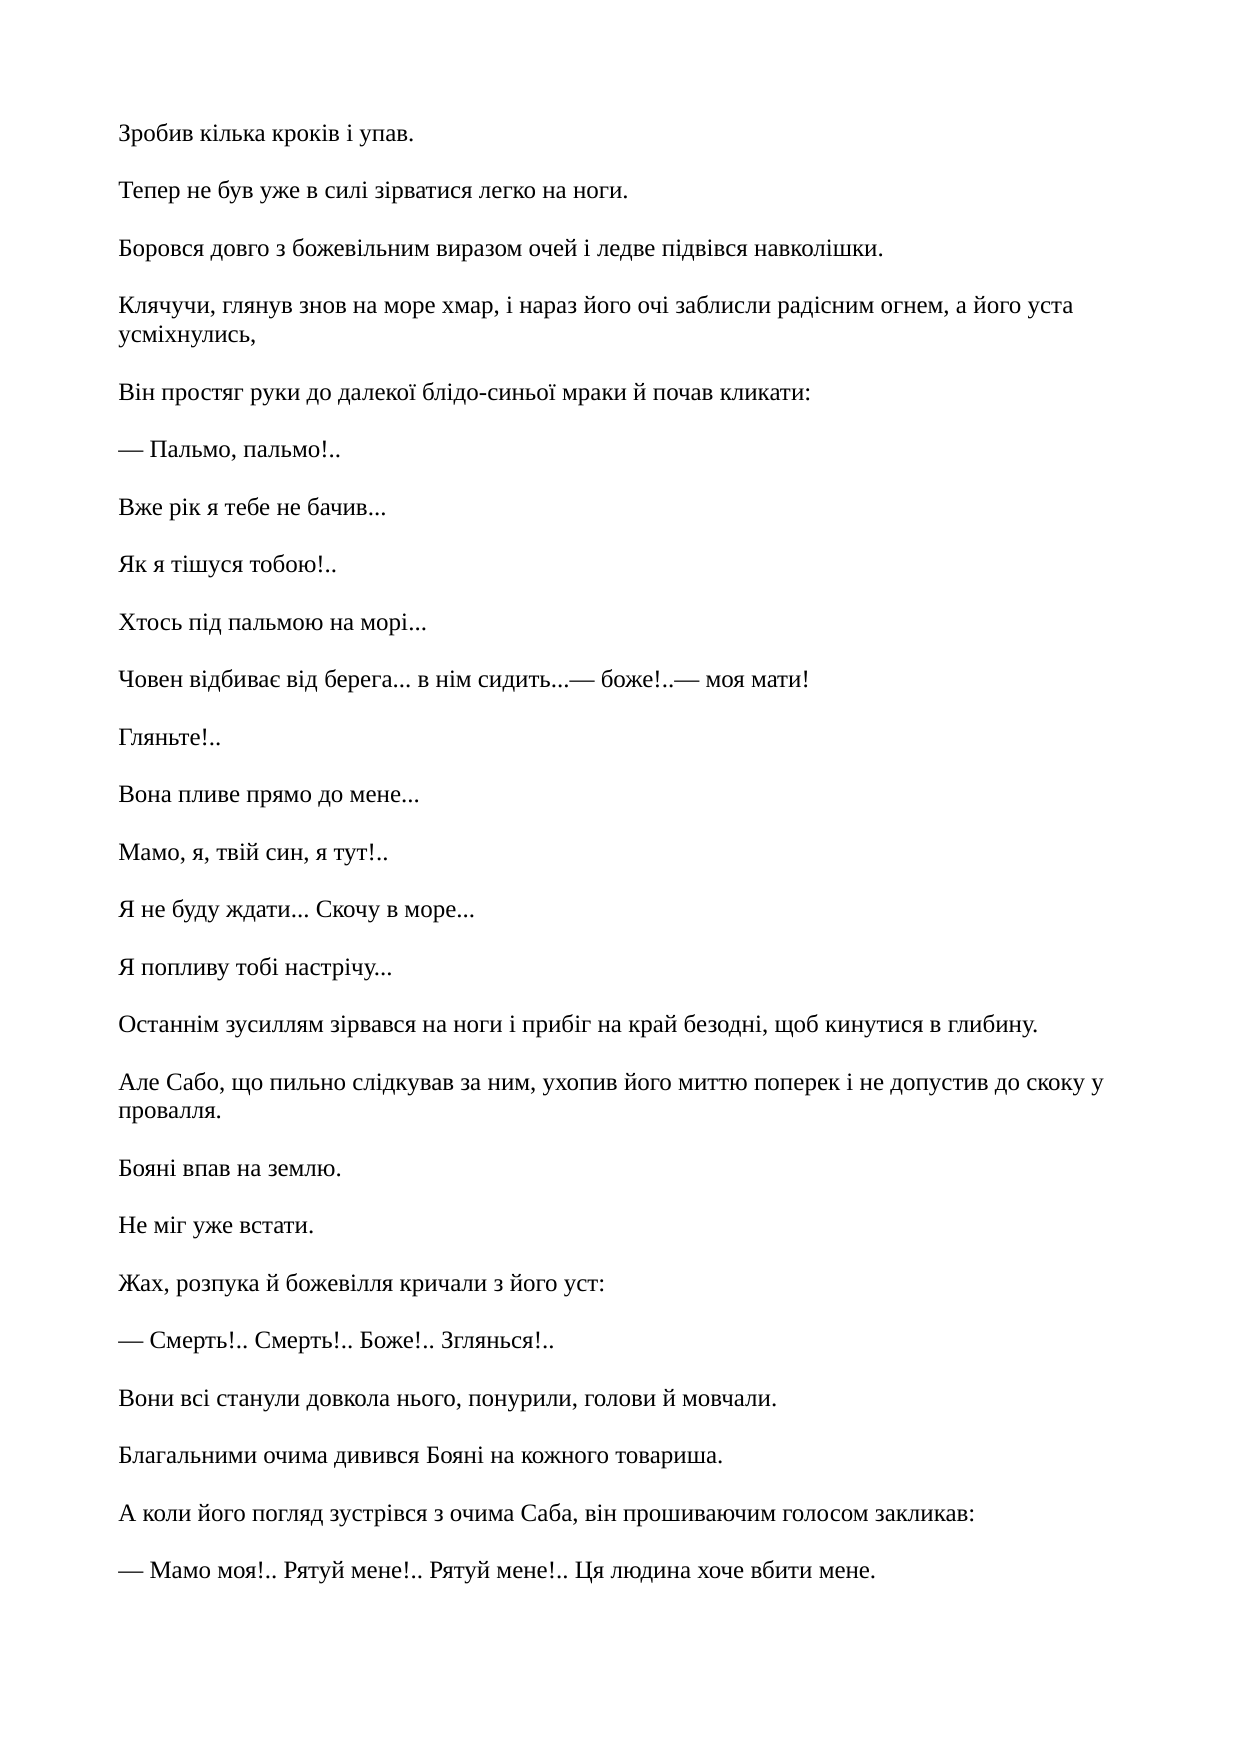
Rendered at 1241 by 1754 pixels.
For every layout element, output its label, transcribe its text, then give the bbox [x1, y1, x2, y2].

text Але Сабо, що пильно слідкував за ним, ухопив його миттю поперек і не допустив до скоку у провалля. [118, 1067, 1122, 1124]
text Гляньте!.. [118, 722, 1122, 751]
text А коли його погляд зустрівся з очима Саба, він прошиваючим голосом закликав: [118, 1498, 1122, 1527]
text Човен відбиває від берега... в нім сидить...— боже!..— моя мати! [118, 664, 1122, 693]
text Останнім зусиллям зірвався на ноги і прибіг на край безодні, щоб кинутися в глибину. [118, 1009, 1122, 1038]
text — Пальмо, пальмо!.. [118, 434, 1122, 463]
text — Смерть!.. Смерть!.. Боже!.. Зглянься!.. [118, 1326, 1122, 1354]
text Мамо, я, твій син, я тут!.. [118, 837, 1122, 866]
text Жах, розпука й божевілля кричали з його уст: [118, 1268, 1122, 1297]
text Він простяг руки до далекої блідо-синьої мраки й почав кликати: [118, 377, 1122, 406]
text Тепер не був уже в силі зірватися легко на ноги. [118, 176, 1122, 204]
text Зробив кілька кроків і упав. [118, 118, 1122, 147]
text Я не буду ждати... Скочу в море... [118, 894, 1122, 923]
text Вони всі станули довкола нього, понурили, голови й мовчали. [118, 1383, 1122, 1412]
text Вона пливе прямо до мене... [118, 779, 1122, 808]
text Хтось під пальмою на морі... [118, 607, 1122, 636]
text Клячучи, глянув знов на море хмар, і нараз його очі заблисли радісним огнем, а його уста усміхнулись, [118, 291, 1122, 348]
text Не міг уже встати. [118, 1211, 1122, 1239]
text Вже рік я тебе не бачив... [118, 492, 1122, 521]
text Бояні впав на землю. [118, 1153, 1122, 1182]
text Я попливу тобі настрічу... [118, 952, 1122, 981]
text Як я тішуся тобою!.. [118, 549, 1122, 578]
text — Мамо моя!.. Рятуй мене!.. Рятуй мене!.. Ця людина хоче вбити мене. [118, 1556, 1122, 1584]
text Благальними очима дивився Бояні на кожного товариша. [118, 1441, 1122, 1469]
text Боровся довго з божевільним виразом очей і ледве підвівся навколішки. [118, 233, 1122, 262]
